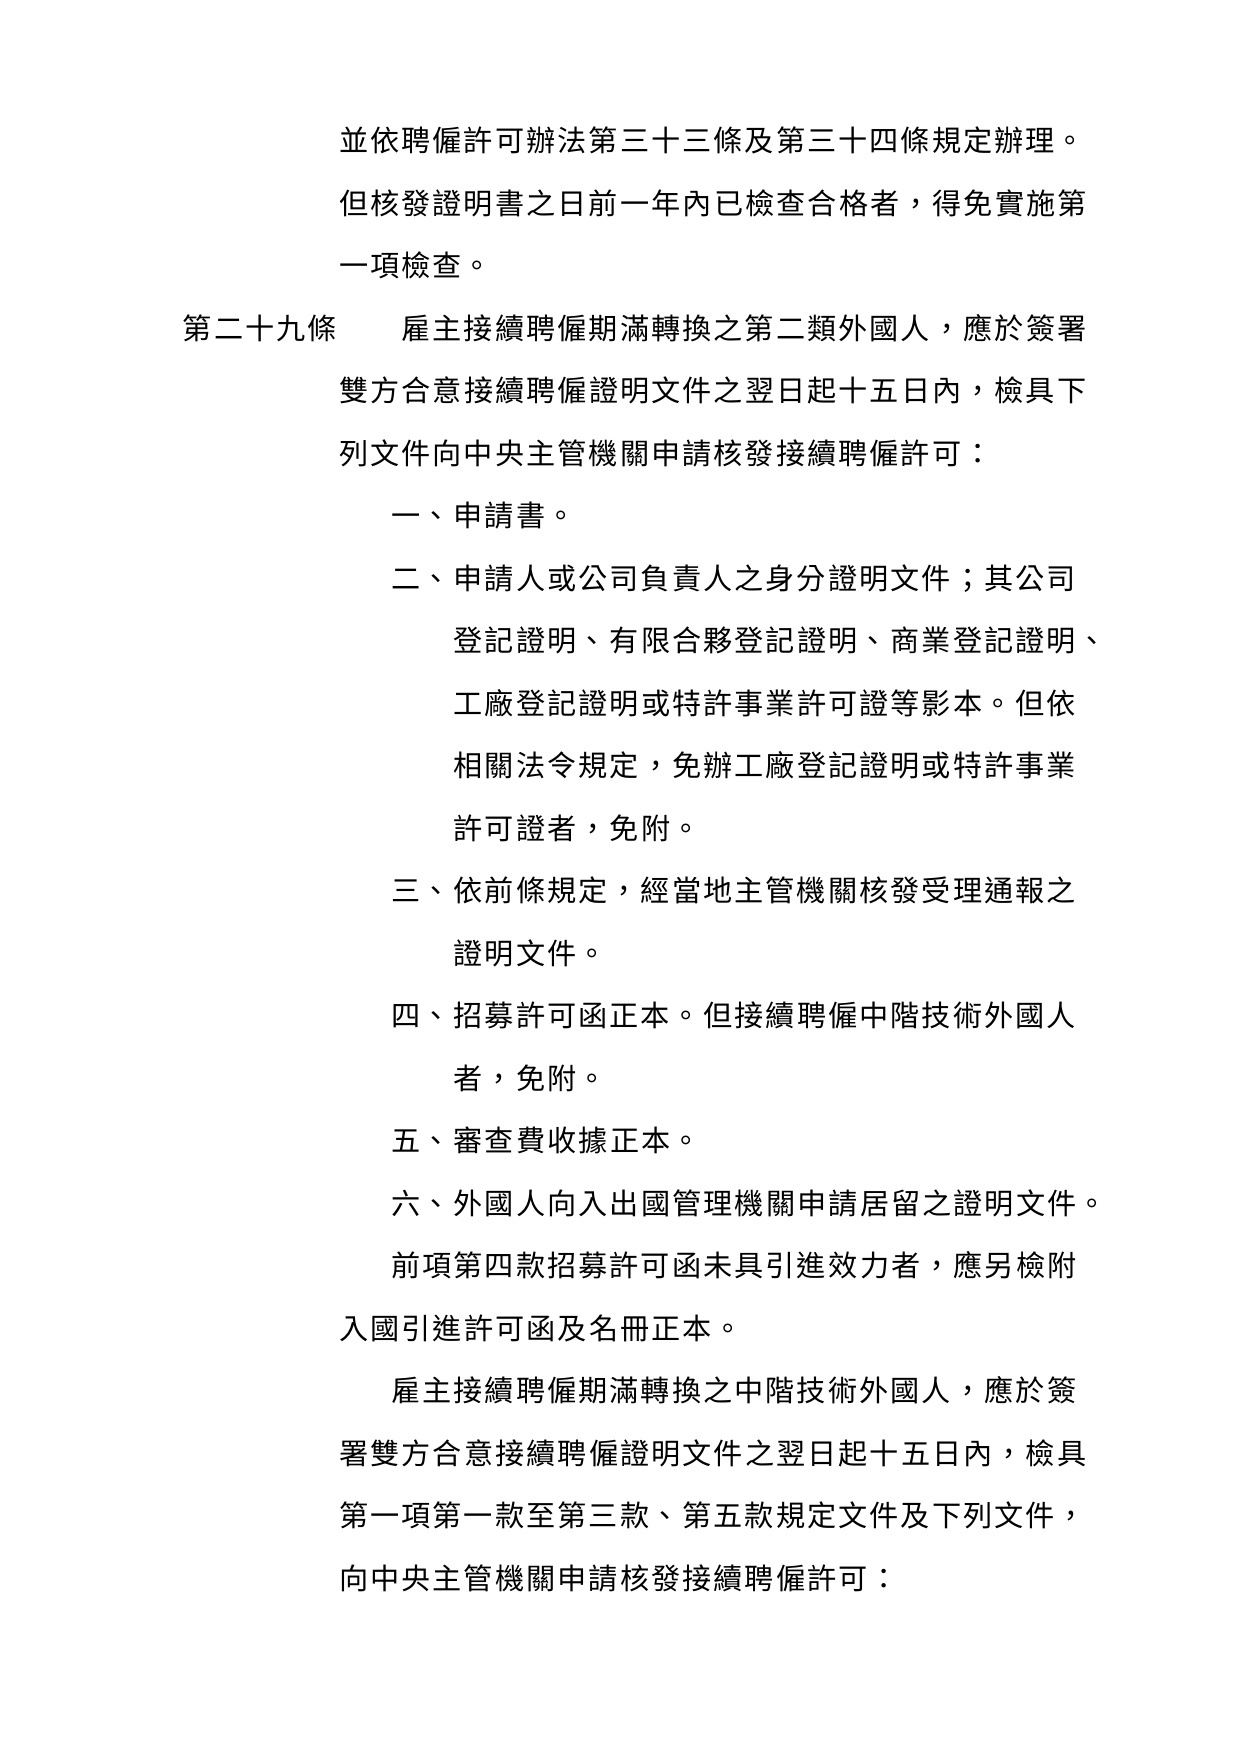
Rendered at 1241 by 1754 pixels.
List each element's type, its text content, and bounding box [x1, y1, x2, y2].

text 三、依前條規定，經當地主管機關核發受理通報之證明文件。 [388, 847, 1088, 972]
text 雇主檢附之文件符合第一項規定者，當地主管機關應核發受理雇主接續聘僱期滿轉換之外國人通報證明書，並依聘僱許可辦法第三十三條及第三十四條規定辦理。但核發證明書之日前一年內已檢查合格者，得免實施第一項檢查。 [329, 97, 1088, 285]
text 六、外國人向入出國管理機關申請居留之證明文件。 [388, 1160, 1088, 1222]
text 前項第四款招募許可函未具引進效力者，應另檢附入國引進許可函及名冊正本。 [329, 1222, 1088, 1347]
text 第二十九條 雇主接續聘僱期滿轉換之第二類外國人，應於簽署雙方合意接續聘僱證明文件之翌日起十五日內，檢具下列文件向中央主管機關申請核發接續聘僱許可： [182, 285, 1088, 472]
text 五、審查費收據正本。 [388, 1097, 1088, 1160]
text 雇主接續聘僱期滿轉換之中階技術外國人，應於簽署雙方合意接續聘僱證明文件之翌日起十五日內，檢具第一項第一款至第三款、第五款規定文件及下列文件，向中央主管機關申請核發接續聘僱許可： [329, 1347, 1088, 1597]
text 四、招募許可函正本。但接續聘僱中階技術外國人者，免附。 [388, 972, 1088, 1097]
text 二、申請人或公司負責人之身分證明文件；其公司登記證明、有限合夥登記證明、商業登記證明、工廠登記證明或特許事業許可證等影本。但依相關法令規定，免辦工廠登記證明或特許事業許可證者，免附。 [388, 535, 1088, 847]
text 一、申請書。 [388, 472, 1088, 535]
